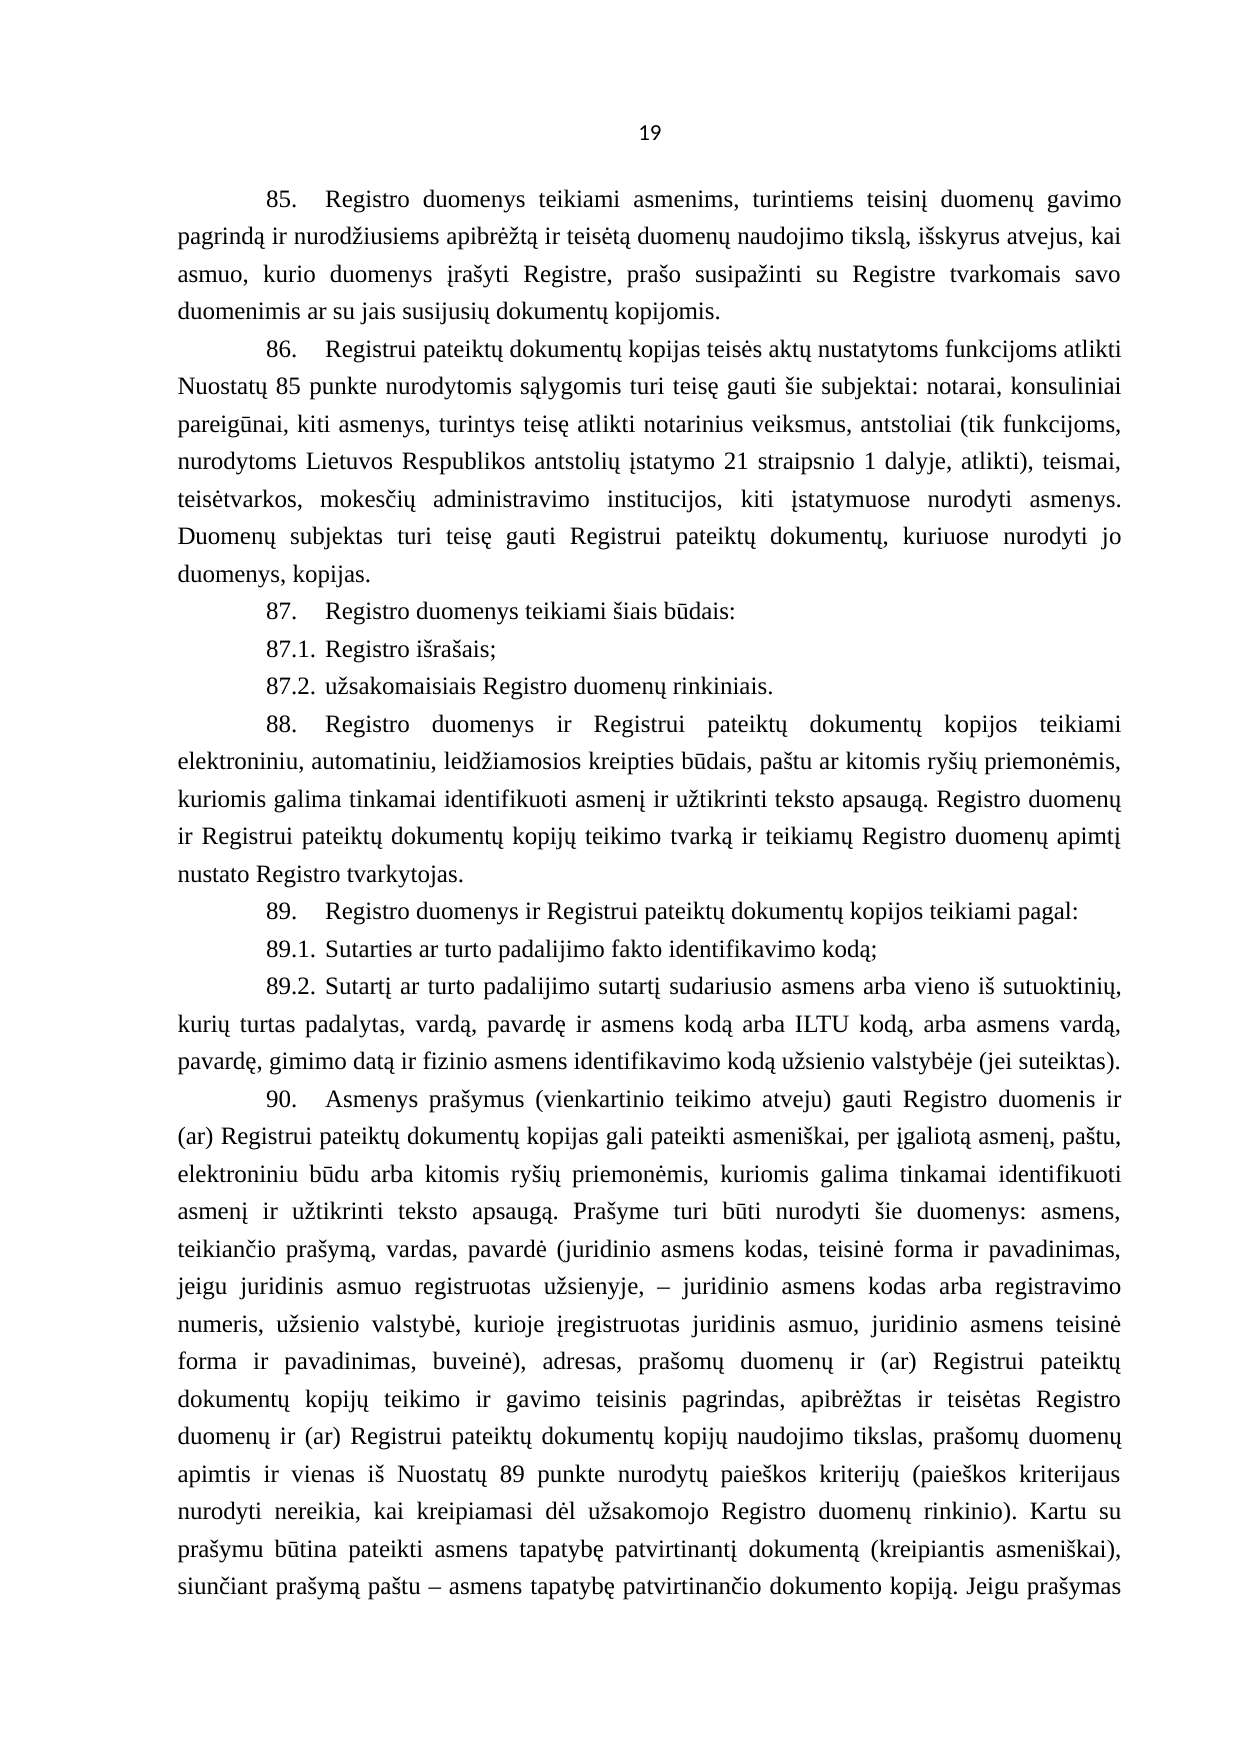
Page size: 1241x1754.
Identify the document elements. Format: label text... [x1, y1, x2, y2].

text 86. Registrui pateiktų dokumentų kopijas teisės aktų nustatytoms funkcijoms atlikti Nuostatų 85 punkte nurodytomis sąlygomis turi teisę gauti šie subjektai: notarai, konsuliniai pareigūnai, kiti asmenys, turintys teisę atlikti notarinius veiksmus, antstoliai (tik funkcijoms, nurodytoms Lietuvos Respublikos antstolių įstatymo 21 straipsnio 1 dalyje, atlikti), teismai, teisėtvarkos, mokesčių administravimo institucijos, kiti įstatymuose nurodyti asmenys. Duomenų subjektas turi teisę gauti Registrui pateiktų dokumentų, kuriuose nurodyti jo duomenys, kopijas. [177, 325, 1122, 587]
text 90. Asmenys prašymus (vienkartinio teikimo atveju) gauti Registro duomenis ir (ar) Registrui pateiktų dokumentų kopijas gali pateikti asmeniškai, per įgaliotą asmenį, paštu, elektroniniu būdu arba kitomis ryšių priemonėmis, kuriomis galima tinkamai identifikuoti asmenį ir užtikrinti teksto apsaugą. Prašyme turi būti nurodyti šie duomenys: asmens, teikiančio prašymą, vardas, pavardė (juridinio asmens kodas, teisinė forma ir pavadinimas, jeigu juridinis asmuo registruotas užsienyje, – juridinio asmens kodas arba registravimo numeris, užsienio valstybė, kurioje įregistruotas juridinis asmuo, juridinio asmens teisinė forma ir pavadinimas, buveinė), adresas, prašomų duomenų ir (ar) Registrui pateiktų dokumentų kopijų teikimo ir gavimo teisinis pagrindas, apibrėžtas ir teisėtas Registro duomenų ir (ar) Registrui pateiktų dokumentų kopijų naudojimo tikslas, prašomų duomenų apimtis ir vienas iš Nuostatų 89 punkte nurodytų paieškos kriterijų (paieškos kriterijaus nurodyti nereikia, kai kreipiamasi dėl užsakomojo Registro duomenų rinkinio). Kartu su prašymu būtina pateikti asmens tapatybę patvirtinantį dokumentą (kreipiantis asmeniškai), siunčiant prašymą paštu – asmens tapatybę patvirtinančio dokumento kopiją. Jeigu prašymas [177, 1075, 1122, 1600]
text 89.1. Sutarties ar turto padalijimo fakto identifikavimo kodą; [177, 925, 1122, 962]
text 87. Registro duomenys teikiami šiais būdais: [177, 587, 1122, 625]
text 87.1. Registro išrašais; [177, 625, 1122, 662]
text 88. Registro duomenys ir Registrui pateiktų dokumentų kopijos teikiami elektroniniu, automatiniu, leidžiamosios kreipties būdais, paštu ar kitomis ryšių priemonėmis, kuriomis galima tinkamai identifikuoti asmenį ir užtikrinti teksto apsaugą. Registro duomenų ir Registrui pateiktų dokumentų kopijų teikimo tvarką ir teikiamų Registro duomenų apimtį nustato Registro tvarkytojas. [177, 700, 1122, 887]
text 89.2. Sutartį ar turto padalijimo sutartį sudariusio asmens arba vieno iš sutuoktinių, kurių turtas padalytas, vardą, pavardę ir asmens kodą arba ILTU kodą, arba asmens vardą, pavardę, gimimo datą ir fizinio asmens identifikavimo kodą užsienio valstybėje (jei suteiktas). [177, 962, 1122, 1075]
text 85. Registro duomenys teikiami asmenims, turintiems teisinį duomenų gavimo pagrindą ir nurodžiusiems apibrėžtą ir teisėtą duomenų naudojimo tikslą, išskyrus atvejus, kai asmuo, kurio duomenys įrašyti Registre, prašo susipažinti su Registre tvarkomais savo duomenimis ar su jais susijusių dokumentų kopijomis. [177, 175, 1122, 325]
text 89. Registro duomenys ir Registrui pateiktų dokumentų kopijos teikiami pagal: [177, 887, 1122, 925]
text 87.2. užsakomaisiais Registro duomenų rinkiniais. [177, 662, 1122, 700]
